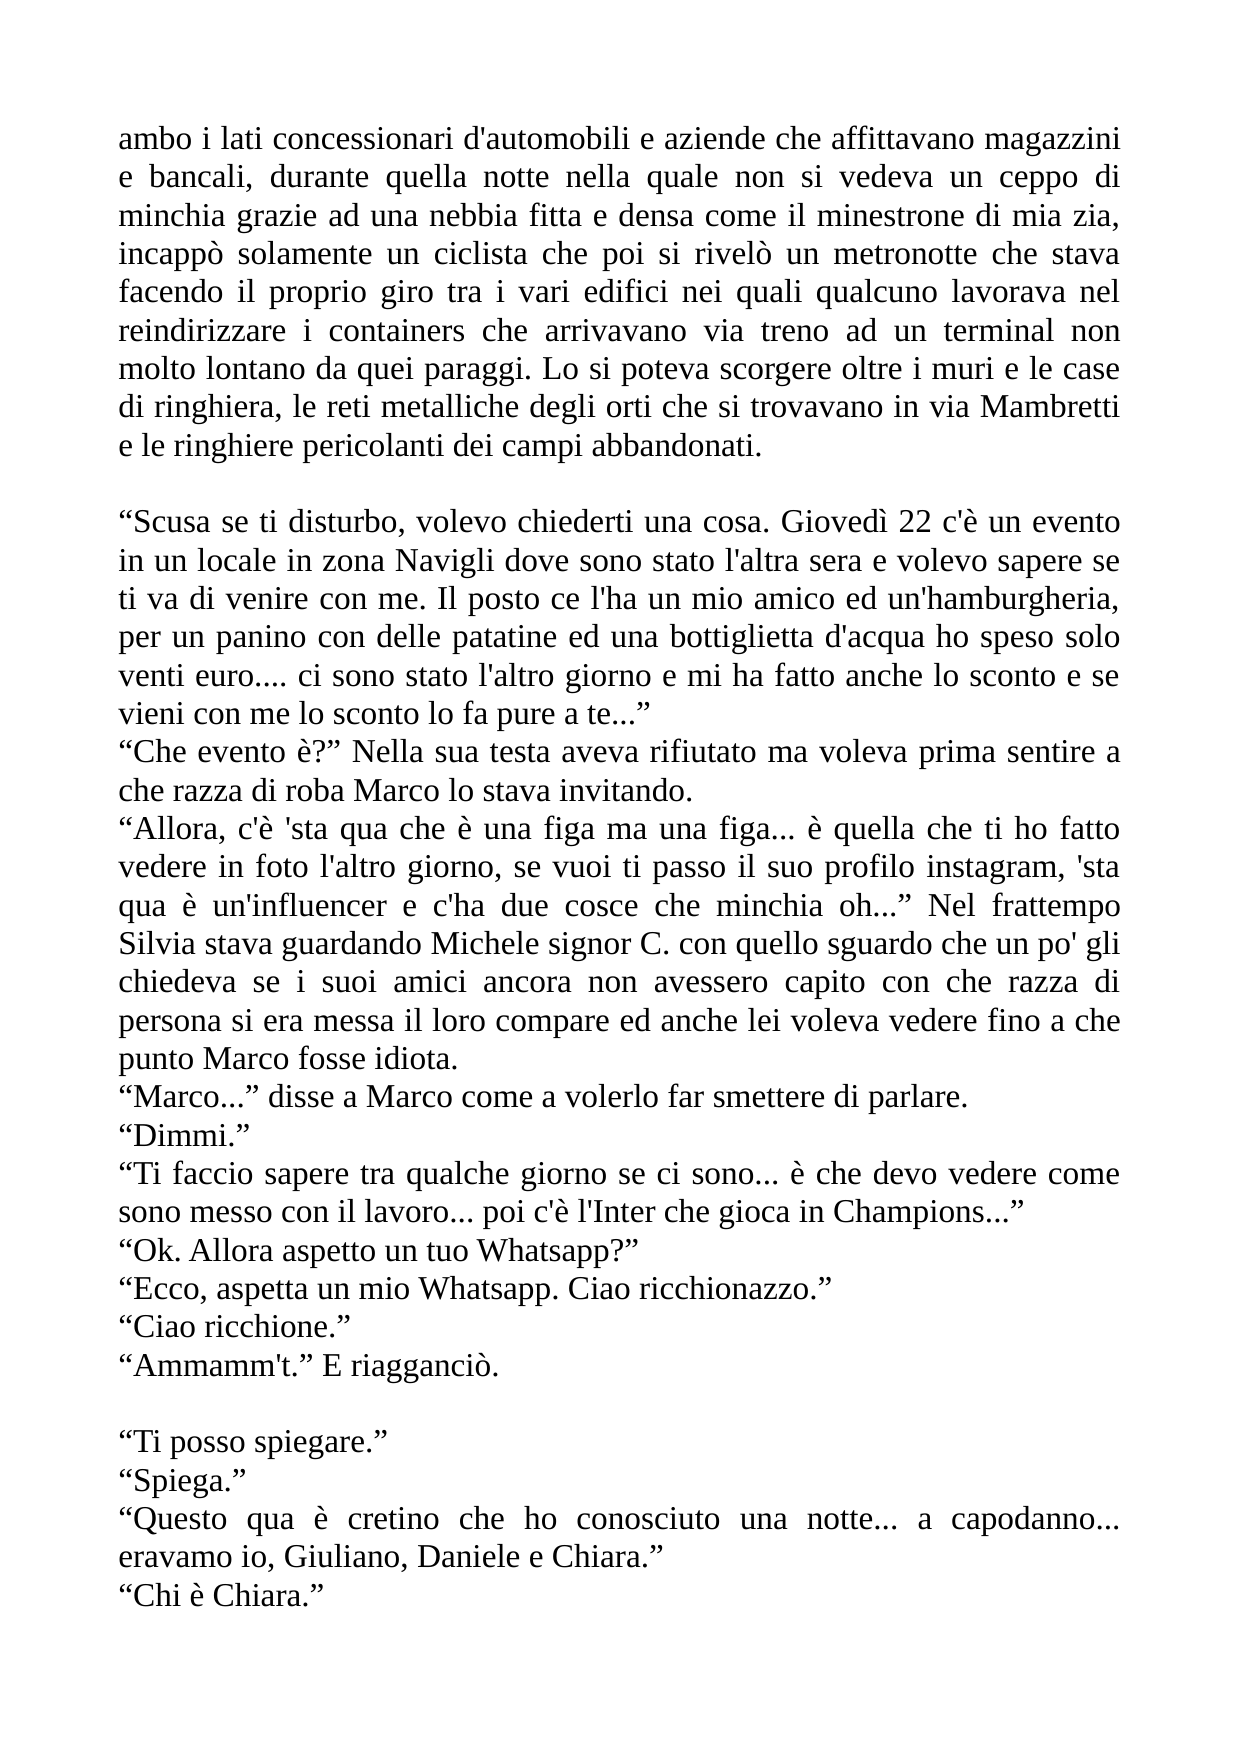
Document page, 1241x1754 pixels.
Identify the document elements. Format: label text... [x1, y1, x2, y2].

text “Allora, c'è 'sta qua che è una figa ma una figa... è quella che ti ho fatto vedere in foto l'altro giorno, se vuoi ti passo il suo profilo instagram, 'sta qua è un'influencer e c'ha due cosce che minchia oh...” Nel frattempo Silvia stava guardando Michele signor C. con quello sguardo che un po' gli chiedeva se i suoi amici ancora non avessero capito con che razza di persona si era messa il loro compare ed anche lei voleva vedere fino a che punto Marco fosse idiota. [118, 808, 1122, 1076]
text “Che evento è?” Nella sua testa aveva rifiutato ma voleva prima sentire a che razza di roba Marco lo stava invitando. [118, 731, 1122, 808]
text “Ammamm't.” E riagganciò. [118, 1345, 1122, 1383]
text “Marco...” disse a Marco come a volerlo far smettere di parlare. [118, 1076, 1122, 1115]
text “Chi è Chiara.” [118, 1575, 1122, 1613]
text “Ciao ricchione.” [118, 1306, 1122, 1345]
text “Ecco, aspetta un mio Whatsapp. Ciao ricchionazzo.” [118, 1268, 1122, 1306]
text “Scusa se ti disturbo, volevo chiederti una cosa. Giovedì 22 c'è un evento in un locale in zona Navigli dove sono stato l'altra sera e volevo sapere se ti va di venire con me. Il posto ce l'ha un mio amico ed un'hamburgheria, per un panino con delle patatine ed una bottiglietta d'acqua ho speso solo venti euro.... ci sono stato l'altro giorno e mi ha fatto anche lo sconto e se vieni con me lo sconto lo fa pure a te...” [118, 501, 1122, 731]
text “Spiega.” [118, 1460, 1122, 1498]
text ambo i lati concessionari d'automobili e aziende che affittavano magazzini e bancali, durante quella notte nella quale non si vedeva un ceppo di minchia grazie ad una nebbia fitta e densa come il minestrone di mia zia, incappò solamente un ciclista che poi si rivelò un metronotte che stava facendo il proprio giro tra i vari edifici nei quali qualcuno lavorava nel reindirizzare i containers che arrivavano via treno ad un terminal non molto lontano da quei paraggi. Lo si poteva scorgere oltre i muri e le case di ringhiera, le reti metalliche degli orti che si trovavano in via Mambretti e le ringhiere pericolanti dei campi abbandonati. [118, 118, 1122, 463]
text “Questo qua è cretino che ho conosciuto una notte... a capodanno... eravamo io, Giuliano, Daniele e Chiara.” [118, 1498, 1122, 1575]
text “Ok. Allora aspetto un tuo Whatsapp?” [118, 1230, 1122, 1268]
text “Ti faccio sapere tra qualche giorno se ci sono... è che devo vedere come sono messo con il lavoro... poi c'è l'Inter che gioca in Champions...” [118, 1153, 1122, 1230]
text “Ti posso spiegare.” [118, 1421, 1122, 1460]
text “Dimmi.” [118, 1115, 1122, 1153]
